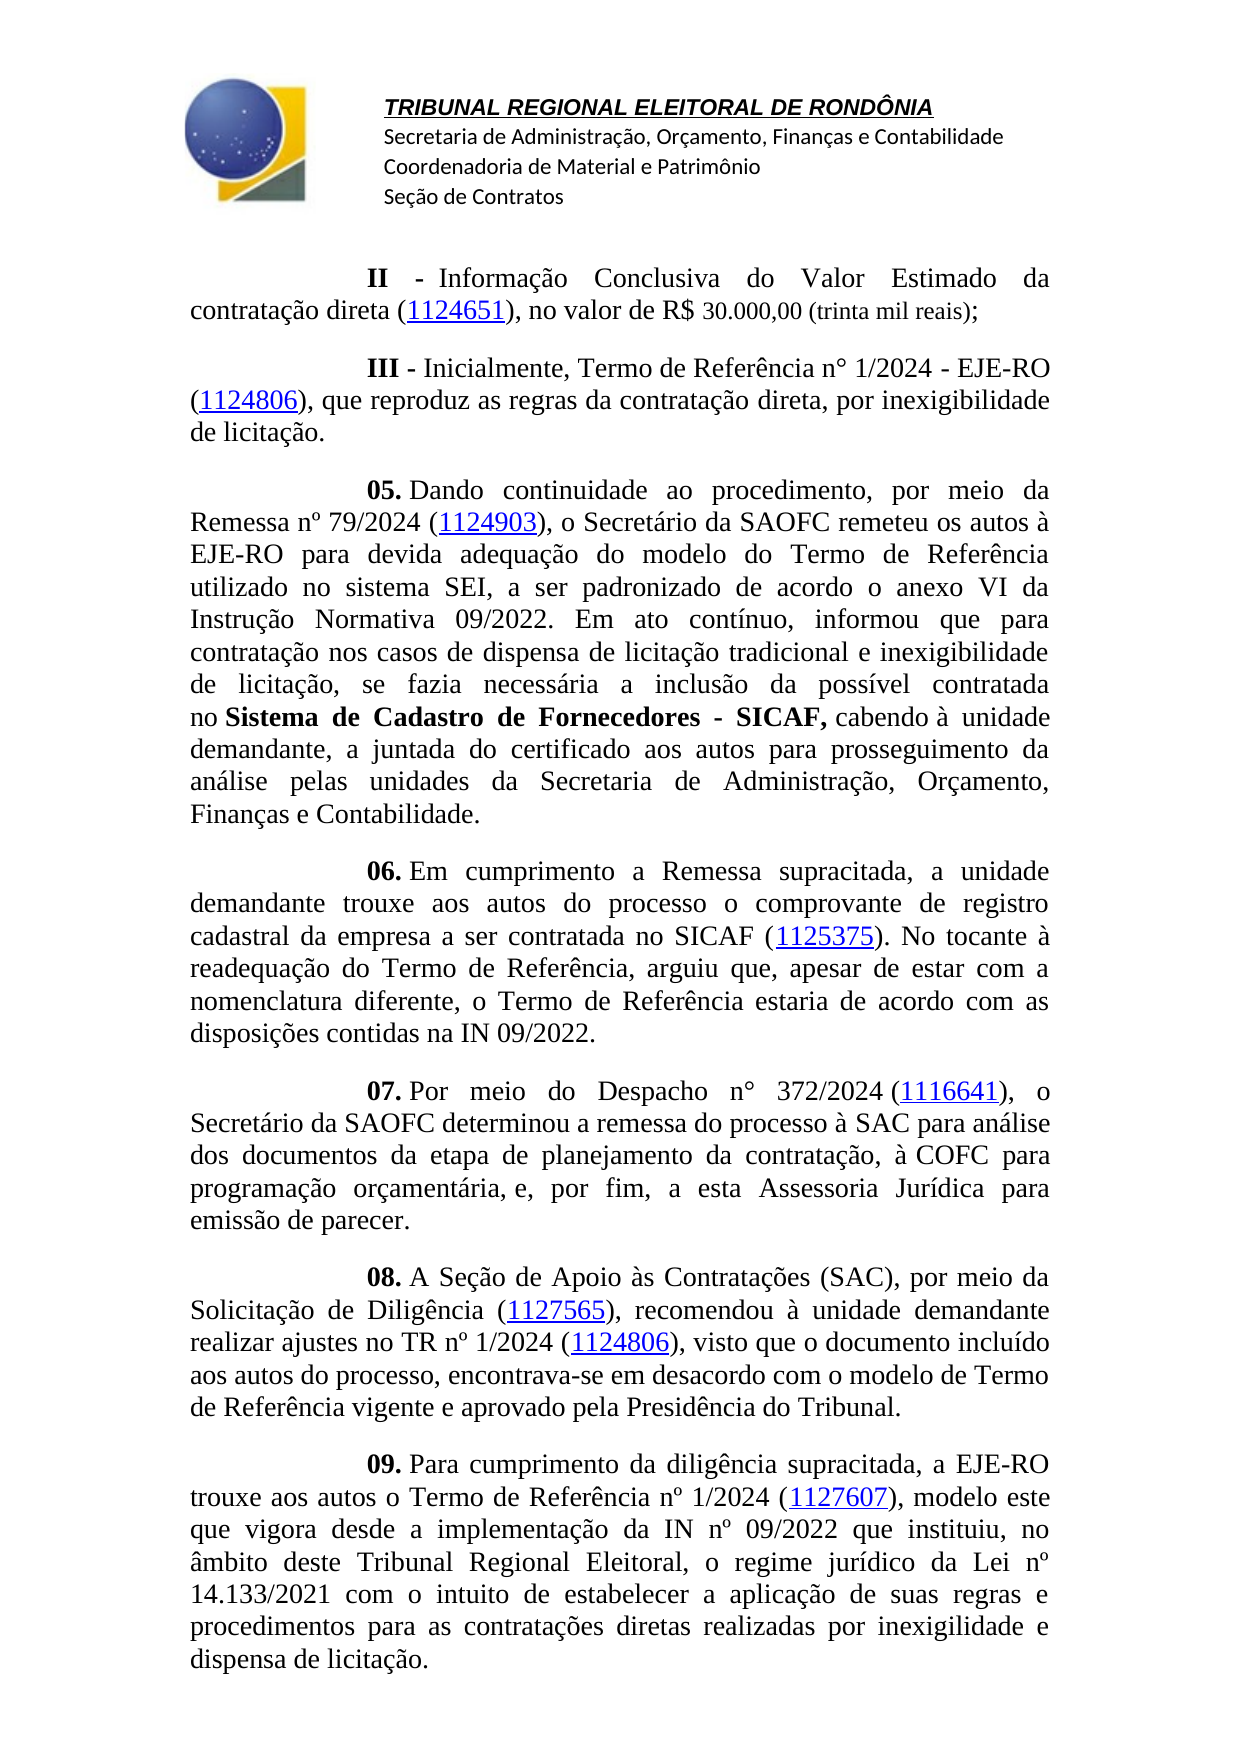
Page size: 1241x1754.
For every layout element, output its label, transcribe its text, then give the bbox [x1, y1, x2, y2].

text III - Inicialmente, Termo de Referência n° 1/2024 - EJE-RO (1124806), que reproduz as regras da contratação direta, por inexigibilidade de licitação. [190, 351, 1051, 448]
text II - Informação Conclusiva do Valor Estimado da contratação direta (1124651), no valor de R$ 30.000,00 (trinta mil reais); [190, 261, 1051, 326]
text 07. Por meio do Despacho n° 372/2024 (1116641), o Secretário da SAOFC determinou a remessa do processo à SAC para análise dos documentos da etapa de planejamento da contratação, à COFC para programação orçamentária, e, por fim, a esta Assessoria Jurídica para emissão de parecer. [190, 1073, 1051, 1236]
text 06. Em cumprimento a Remessa supracitada, a unidade demandante trouxe aos autos do processo o comprovante de registro cadastral da empresa a ser contratada no SICAF (1125375). No tocante à readequação do Termo de Referência, arguiu que, apesar de estar com a nomenclatura diferente, o Termo de Referência estaria de acordo com as disposições contidas na IN 09/2022. [190, 854, 1051, 1048]
text 08. A Seção de Apoio às Contratações (SAC), por meio da Solicitação de Diligência (1127565), recomendou à unidade demandante realizar ajustes no TR nº 1/2024 (1124806), visto que o documento incluído aos autos do processo, encontrava-se em desacordo com o modelo de Termo de Referência vigente e aprovado pela Presidência do Tribunal. [190, 1261, 1051, 1422]
text 05. Dando continuidade ao procedimento, por meio da Remessa nº 79/2024 (1124903), o Secretário da SAOFC remeteu os autos à EJE-RO para devida adequação do modelo do Termo de Referência utilizado no sistema SEI, a ser padronizado de acordo o anexo VI da Instrução Normativa 09/2022. Em ato contínuo, informou que para contratação nos casos de dispensa de licitação tradicional e inexigibilidade de licitação, se fazia necessária a inclusão da possível contratada no Sistema de Cadastro de Fornecedores - SICAF, cabendo à unidade demandante, a juntada do certificado aos autos para prosseguimento da análise pelas unidades da Secretaria de Administração, Orçamento, Finanças e Contabilidade. [190, 473, 1051, 829]
text 09. Para cumprimento da diligência supracitada, a EJE-RO trouxe aos autos o Termo de Referência nº 1/2024 (1127607), modelo este que vigora desde a implementação da IN nº 09/2022 que instituiu, no âmbito deste Tribunal Regional Eleitoral, o regime jurídico da Lei nº 14.133/2021 com o intuito de estabelecer a aplicação de suas regras e procedimentos para as contratações diretas realizadas por inexigilidade e dispensa de licitação. [190, 1447, 1051, 1674]
